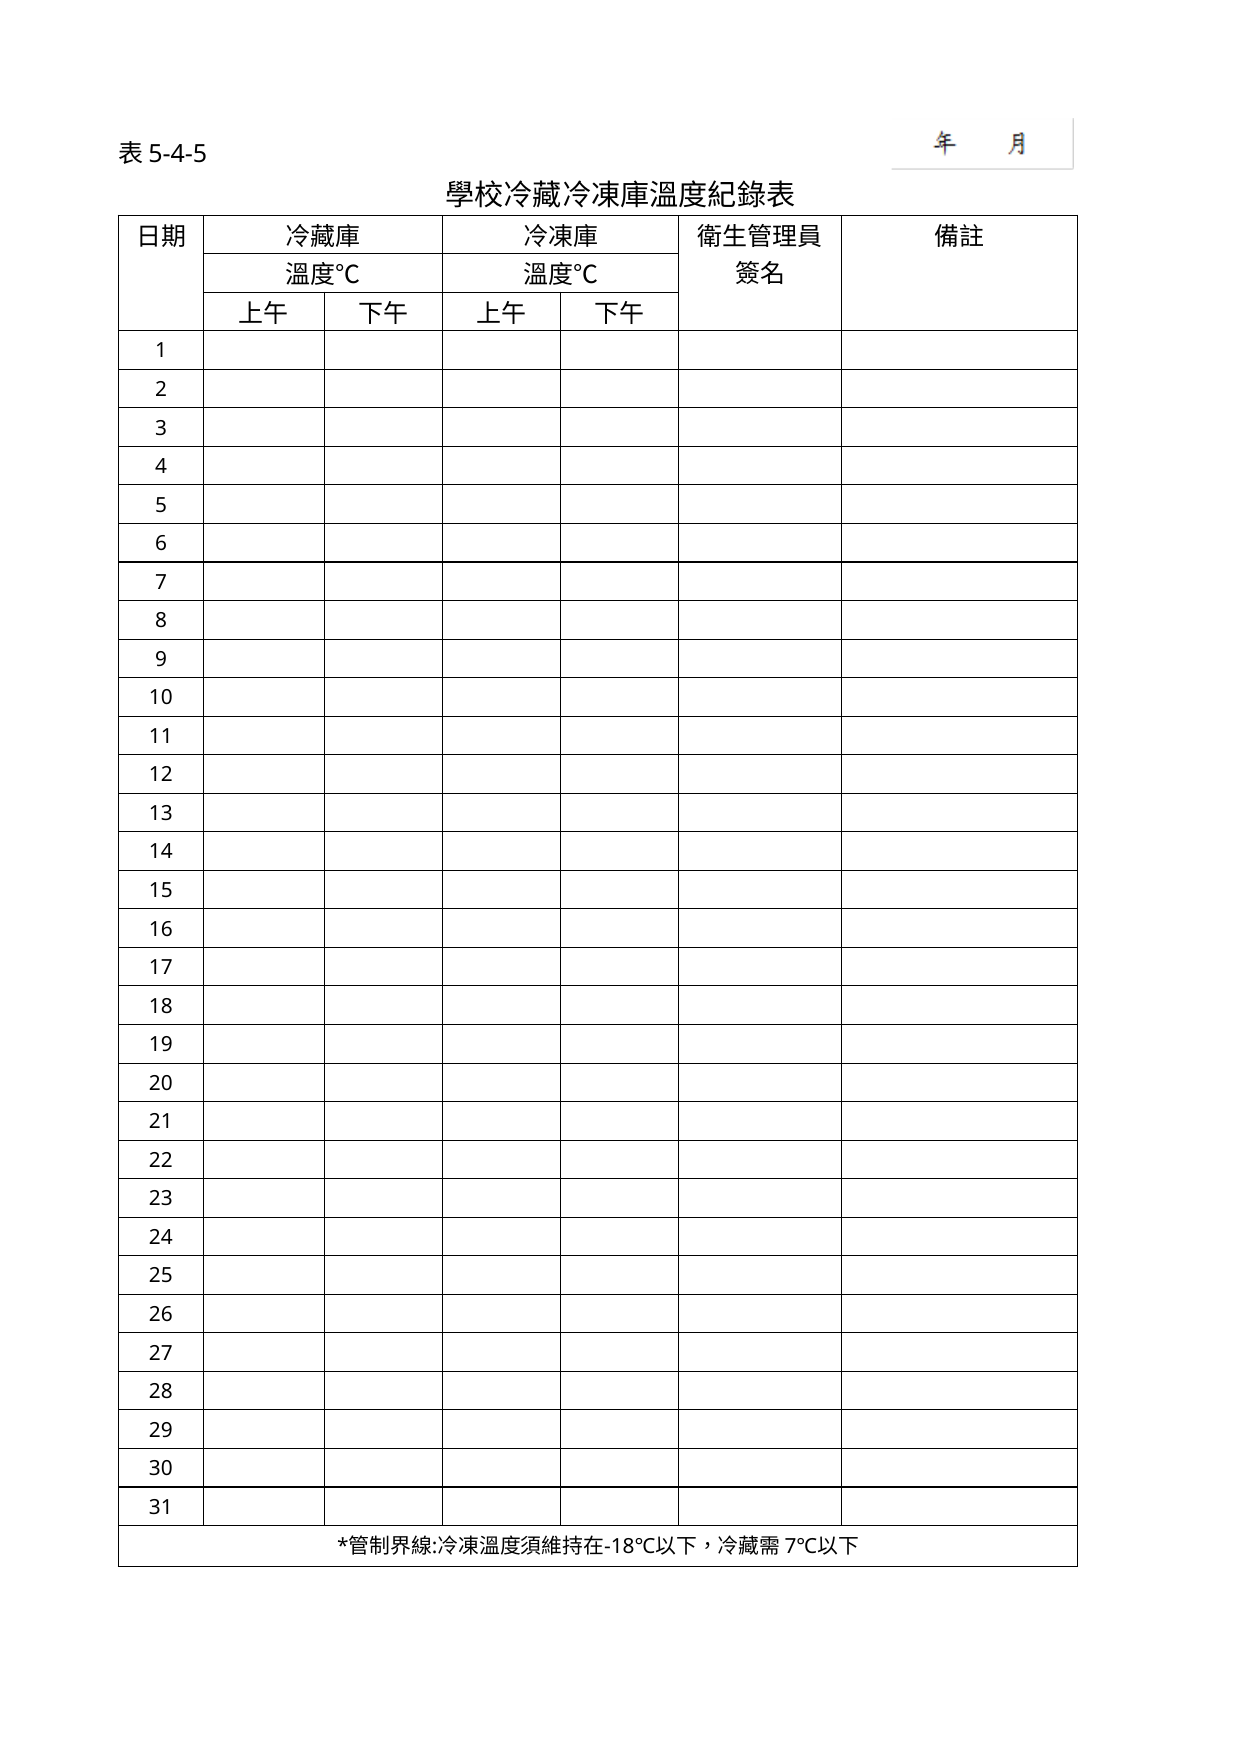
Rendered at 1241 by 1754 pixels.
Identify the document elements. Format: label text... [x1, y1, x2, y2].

table_cell [842, 948, 1077, 985]
table_cell [842, 1025, 1077, 1062]
table_cell 13 [119, 794, 203, 831]
table_cell 10 [119, 678, 203, 716]
table_cell [325, 1410, 442, 1448]
table_cell [443, 601, 560, 638]
table_cell 上午 [443, 293, 560, 330]
table_cell [325, 678, 442, 716]
table_cell [325, 563, 442, 600]
text 學校冷藏冷凍庫溫度紀錄表 [118, 171, 1122, 214]
table_cell [204, 832, 324, 870]
table_cell [325, 640, 442, 677]
table_cell *管制界線:冷凍溫度須維持在-18℃以下，冷藏需7℃以下 [119, 1526, 1077, 1566]
table_cell [204, 755, 324, 793]
table_cell 上午 [204, 293, 324, 330]
table_cell [679, 370, 841, 407]
table_cell 4 [119, 447, 203, 484]
table_cell [679, 948, 841, 985]
table_cell [561, 408, 678, 446]
table_cell [842, 524, 1077, 561]
table_cell [842, 1256, 1077, 1294]
table_cell [842, 370, 1077, 407]
table_cell [842, 1102, 1077, 1139]
table_cell [325, 1179, 442, 1217]
table_cell [679, 1333, 841, 1371]
table_cell 2 [119, 370, 203, 407]
table_cell [204, 640, 324, 677]
table_cell [443, 1410, 560, 1448]
table_cell [325, 871, 442, 908]
table_cell [842, 909, 1077, 947]
table_cell [561, 1141, 678, 1178]
table_cell [443, 331, 560, 369]
table_cell 15 [119, 871, 203, 908]
table_cell [679, 1256, 841, 1294]
table_cell [842, 408, 1077, 446]
table_cell [679, 1488, 841, 1525]
table_header 日期 [119, 216, 203, 330]
table_cell [204, 1256, 324, 1294]
table_cell [443, 1102, 560, 1139]
table_cell [679, 717, 841, 754]
table_cell [561, 1295, 678, 1332]
table_cell [204, 524, 324, 561]
table_cell [561, 1488, 678, 1525]
table_cell [443, 640, 560, 677]
table_cell [679, 1410, 841, 1448]
table_cell [842, 1372, 1077, 1409]
table_cell [679, 331, 841, 369]
table_cell 14 [119, 832, 203, 870]
table_cell 7 [119, 563, 203, 600]
table_cell 9 [119, 640, 203, 677]
table_cell [204, 1179, 324, 1217]
table_cell [325, 370, 442, 407]
table_header 冷藏庫 [204, 216, 442, 253]
table_cell [443, 1449, 560, 1486]
table_cell [325, 832, 442, 870]
table_cell 溫度℃ [443, 254, 678, 292]
table_cell [561, 1025, 678, 1062]
table_header 備註 [842, 216, 1077, 330]
table_cell 27 [119, 1333, 203, 1371]
table_cell [325, 1488, 442, 1525]
table_cell [679, 1372, 841, 1409]
table_cell 17 [119, 948, 203, 985]
table_cell [443, 524, 560, 561]
table_cell [325, 948, 442, 985]
table_cell [679, 1449, 841, 1486]
table_cell [325, 986, 442, 1024]
table_cell [443, 1333, 560, 1371]
table_cell [679, 832, 841, 870]
table_cell [679, 1218, 841, 1255]
table_cell [561, 755, 678, 793]
table_cell [842, 563, 1077, 600]
table_cell [842, 1141, 1077, 1178]
table_cell [325, 717, 442, 754]
table_cell 19 [119, 1025, 203, 1062]
table_cell [679, 1102, 841, 1139]
table_cell [842, 331, 1077, 369]
table_cell [443, 909, 560, 947]
table_cell [325, 1295, 442, 1332]
table_cell 25 [119, 1256, 203, 1294]
table_cell [679, 678, 841, 716]
table_header 衛生管理員 簽名 [679, 216, 841, 330]
table_cell [561, 1218, 678, 1255]
table_cell [443, 485, 560, 523]
table_cell [443, 1372, 560, 1409]
table_cell [204, 1064, 324, 1101]
table_cell [561, 447, 678, 484]
table_cell [204, 1410, 324, 1448]
table_cell [325, 1102, 442, 1139]
table_cell [443, 370, 560, 407]
table_cell [443, 678, 560, 716]
table_cell [443, 717, 560, 754]
table_cell [204, 1372, 324, 1409]
table_cell [842, 601, 1077, 638]
table_cell [325, 485, 442, 523]
table_cell [443, 1141, 560, 1178]
table_cell [443, 1218, 560, 1255]
table_cell [842, 1218, 1077, 1255]
table_cell [204, 1141, 324, 1178]
table_cell [679, 1064, 841, 1101]
table_cell [443, 871, 560, 908]
table_cell 下午 [325, 293, 442, 330]
table_cell [561, 1333, 678, 1371]
picture [891, 118, 1075, 127]
table_cell [561, 331, 678, 369]
table_cell [204, 601, 324, 638]
table_cell 6 [119, 524, 203, 561]
table_cell [842, 871, 1077, 908]
table_cell [325, 1372, 442, 1409]
table_cell [325, 447, 442, 484]
table_cell [325, 755, 442, 793]
table_cell [443, 1256, 560, 1294]
table_cell 3 [119, 408, 203, 446]
table_cell [561, 640, 678, 677]
table_cell [842, 1064, 1077, 1101]
table_cell [561, 524, 678, 561]
table_cell [325, 1256, 442, 1294]
table_cell [325, 1141, 442, 1178]
table_cell 溫度℃ [204, 254, 442, 292]
table_cell 30 [119, 1449, 203, 1486]
table_cell [842, 794, 1077, 831]
table_cell [204, 794, 324, 831]
table_cell [204, 986, 324, 1024]
table_cell [679, 871, 841, 908]
table_cell [443, 986, 560, 1024]
table_cell [842, 1295, 1077, 1332]
table_cell [842, 1410, 1077, 1448]
table_cell [561, 678, 678, 716]
table_cell [204, 1449, 324, 1486]
table_cell [679, 794, 841, 831]
table_cell [325, 1333, 442, 1371]
table_cell 29 [119, 1410, 203, 1448]
table_cell [842, 986, 1077, 1024]
table_cell 5 [119, 485, 203, 523]
table_cell [204, 1333, 324, 1371]
table_cell [679, 601, 841, 638]
table_cell [561, 1372, 678, 1409]
table_cell 11 [119, 717, 203, 754]
table_cell [325, 1025, 442, 1062]
table_cell [679, 640, 841, 677]
text 表5-4-5 [118, 127, 1122, 171]
table_cell [204, 370, 324, 407]
table_cell [204, 1102, 324, 1139]
table_cell [204, 331, 324, 369]
table_cell [679, 755, 841, 793]
table_cell [325, 1449, 442, 1486]
table_cell 12 [119, 755, 203, 793]
table_cell [204, 678, 324, 716]
table_cell [842, 1333, 1077, 1371]
table_cell [679, 1141, 841, 1178]
table_cell 26 [119, 1295, 203, 1332]
table_cell 16 [119, 909, 203, 947]
table_cell [443, 832, 560, 870]
table_cell [561, 794, 678, 831]
table_cell [325, 794, 442, 831]
table_cell [679, 909, 841, 947]
table_cell [325, 1064, 442, 1101]
table_cell [204, 871, 324, 908]
table_cell [325, 601, 442, 638]
table_cell [842, 755, 1077, 793]
table_cell [325, 1218, 442, 1255]
table_cell [204, 408, 324, 446]
table_cell [561, 909, 678, 947]
table_cell [561, 485, 678, 523]
table_cell [561, 986, 678, 1024]
table_cell [679, 408, 841, 446]
table_cell 28 [119, 1372, 203, 1409]
table_cell [443, 948, 560, 985]
table_cell [842, 678, 1077, 716]
table_cell 31 [119, 1488, 203, 1525]
table_cell [561, 948, 678, 985]
table_cell [842, 1179, 1077, 1217]
table_cell [842, 447, 1077, 484]
table_cell 23 [119, 1179, 203, 1217]
table_cell 21 [119, 1102, 203, 1139]
table_cell [325, 909, 442, 947]
table_cell [204, 717, 324, 754]
table_cell [443, 1025, 560, 1062]
table_cell [204, 447, 324, 484]
table_cell [842, 717, 1077, 754]
table_cell [204, 1488, 324, 1525]
table_cell [561, 370, 678, 407]
table_cell [325, 331, 442, 369]
table_cell [443, 794, 560, 831]
table_cell [561, 601, 678, 638]
table_cell 24 [119, 1218, 203, 1255]
table_cell 下午 [561, 293, 678, 330]
table_cell 22 [119, 1141, 203, 1178]
table_cell [842, 485, 1077, 523]
table_cell [443, 563, 560, 600]
table_cell [561, 1410, 678, 1448]
table_cell [204, 563, 324, 600]
table_cell [561, 1102, 678, 1139]
table_cell 20 [119, 1064, 203, 1101]
table_cell [679, 1295, 841, 1332]
table_cell [561, 1179, 678, 1217]
table_cell [561, 832, 678, 870]
table_header 冷凍庫 [443, 216, 678, 253]
table_cell [679, 1025, 841, 1062]
table_cell [842, 1488, 1077, 1525]
table_cell 18 [119, 986, 203, 1024]
table_cell [443, 1064, 560, 1101]
table_cell [561, 717, 678, 754]
table_cell [443, 1179, 560, 1217]
table_cell [204, 948, 324, 985]
table_cell [561, 1064, 678, 1101]
table_cell [443, 1488, 560, 1525]
table_cell [325, 524, 442, 561]
table_cell [204, 1025, 324, 1062]
table_cell [561, 1449, 678, 1486]
table_cell [842, 1449, 1077, 1486]
table_cell [204, 485, 324, 523]
table_cell 8 [119, 601, 203, 638]
table_cell [679, 563, 841, 600]
table_cell [443, 755, 560, 793]
table_cell [443, 447, 560, 484]
table_cell [204, 1295, 324, 1332]
table_cell [842, 640, 1077, 677]
table_cell [679, 1179, 841, 1217]
table_cell [561, 563, 678, 600]
table_cell [679, 447, 841, 484]
table_cell [679, 524, 841, 561]
table_cell [443, 408, 560, 446]
table_cell [204, 909, 324, 947]
table_cell 1 [119, 331, 203, 369]
table_cell [204, 1218, 324, 1255]
table_cell [561, 1256, 678, 1294]
table_cell [443, 1295, 560, 1332]
table_cell [842, 832, 1077, 870]
table_cell [679, 986, 841, 1024]
table_cell [679, 485, 841, 523]
table_cell [561, 871, 678, 908]
table_cell [325, 408, 442, 446]
